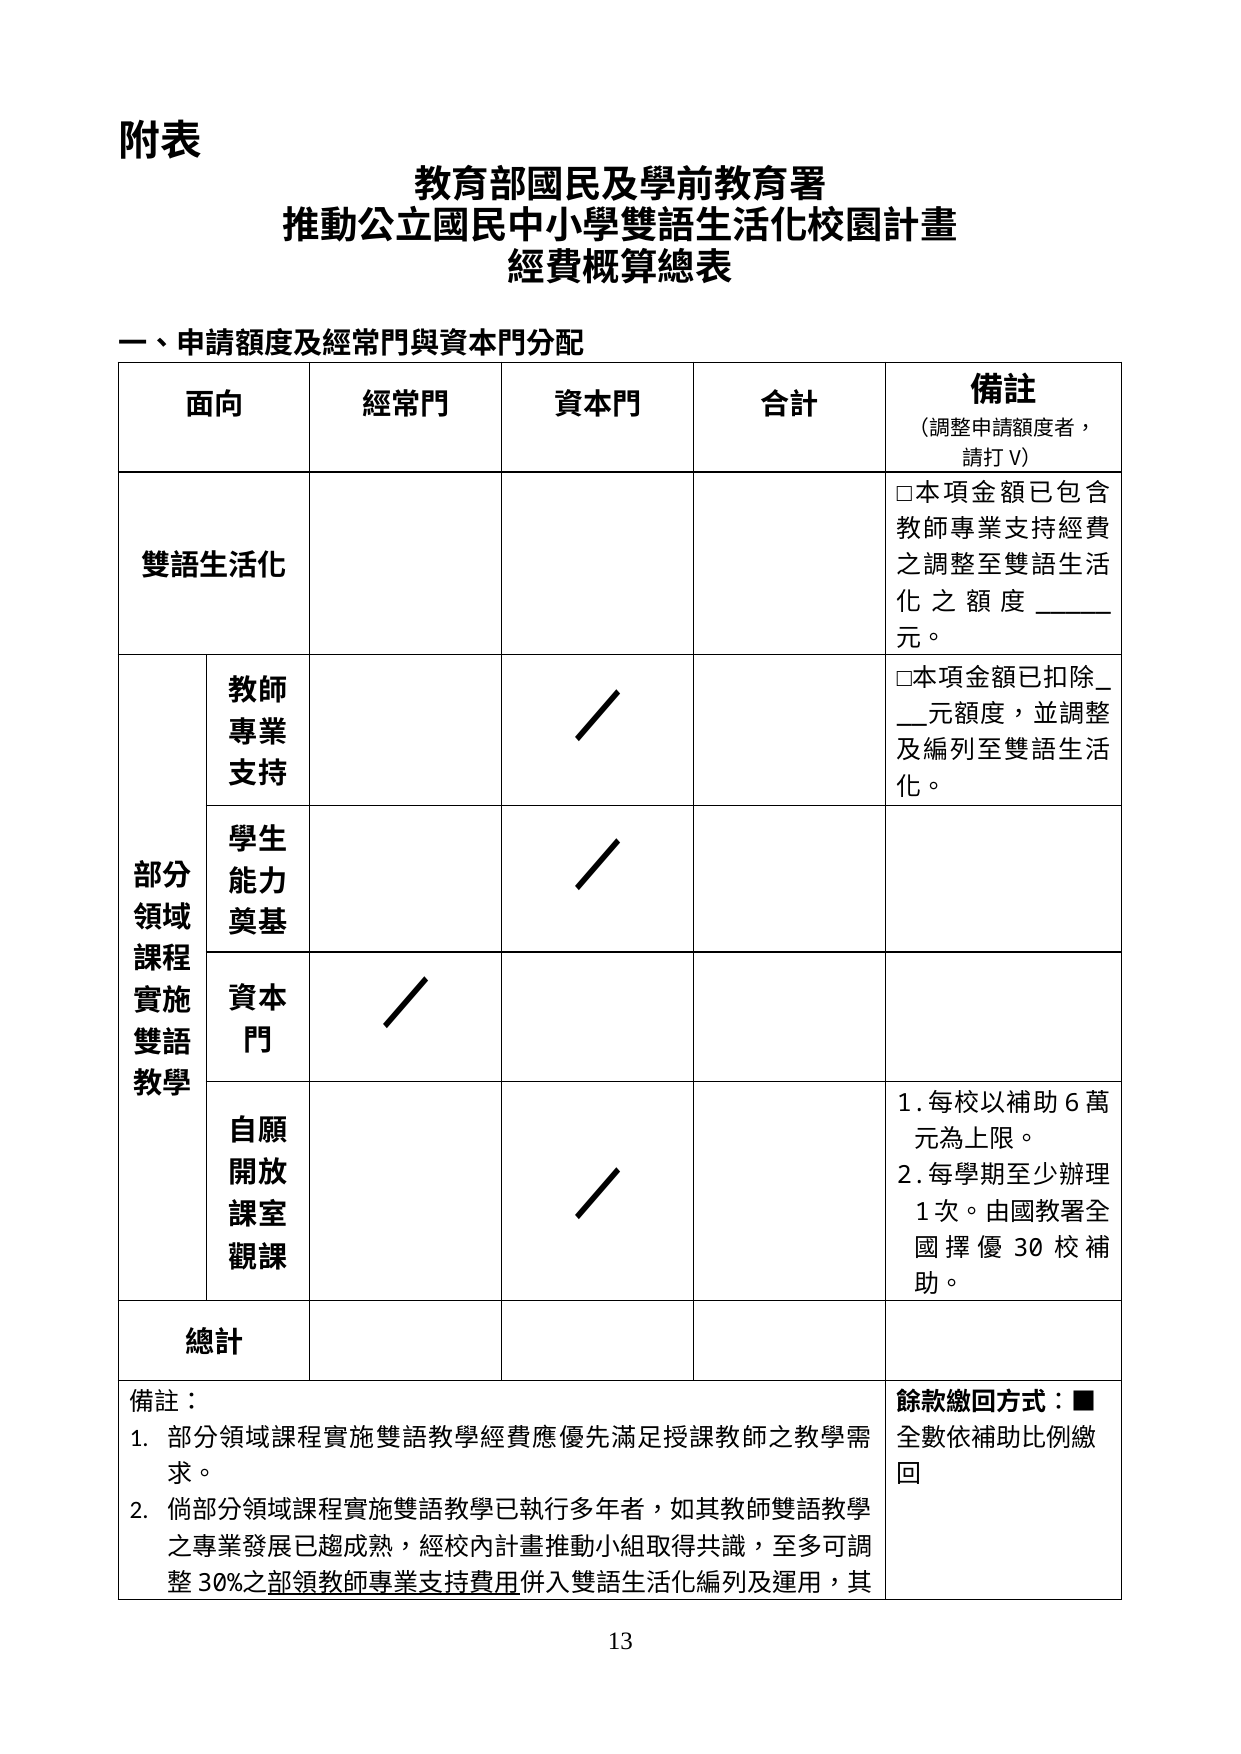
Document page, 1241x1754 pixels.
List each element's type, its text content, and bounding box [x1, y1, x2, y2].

table_cell 總計 [119, 1301, 309, 1380]
table_cell 備註： 部分領域課程實施雙語教學經費應優先滿足授課教師之教學需求。 倘部分領域課程實施雙語教學已執行多年者，如其教師雙語教學之專業發展已趨成熟，經校內計畫推動小組取得共識，至多可調整30%之部領教師專業支持費用併入雙語生活化編列及運用，其 [119, 1381, 885, 1598]
table_cell [310, 1082, 501, 1300]
table_cell [310, 655, 501, 805]
table_cell ╱ [310, 953, 501, 1081]
table_header 合計 [694, 363, 885, 471]
table_cell [502, 1301, 693, 1380]
table_header 經常門 [310, 363, 501, 471]
table_cell 資本門 [207, 953, 309, 1081]
table_cell □本項金額已包含教師專業支持經費之調整至雙語生活化之額度_____元。 [886, 473, 1121, 654]
table_cell ╱ [502, 655, 693, 805]
table_cell [694, 953, 885, 1081]
table_cell 餘款繳回方式：■全數依補助比例繳回 [886, 1381, 1121, 1598]
subtitle 教育部國民及學前教育署 [118, 164, 1122, 205]
subtitle 一、申請額度及經常門與資本門分配 [118, 320, 1122, 362]
table_cell [502, 953, 693, 1081]
table_cell [694, 806, 885, 951]
table_cell ╱ [502, 806, 693, 951]
table_cell [310, 806, 501, 951]
table_header 面向 [119, 363, 309, 471]
table_cell [694, 473, 885, 654]
subtitle 經費概算總表 [118, 247, 1122, 289]
table_cell □本項金額已扣除___元額度，並調整及編列至雙語生活化。 [886, 655, 1121, 805]
table_cell [694, 655, 885, 805]
subtitle 推動公立國民中小學雙語生活化校園計畫 [118, 205, 1122, 247]
table_cell [886, 806, 1121, 951]
table_cell 雙語生活化 [119, 473, 309, 654]
table_cell [310, 1301, 501, 1380]
table_cell [310, 473, 501, 654]
table_cell 自願開放課室觀課 [207, 1082, 309, 1300]
table_header 備註 （調整申請額度者， 請打V） [886, 363, 1121, 471]
subtitle 附表 [118, 122, 1122, 164]
table_cell 部分領域課程實施雙語教學 [119, 655, 206, 1300]
table_cell 學生能力奠基 [207, 806, 309, 951]
table_cell [886, 953, 1121, 1081]
table_cell [502, 473, 693, 654]
table_cell 教師專業支持 [207, 655, 309, 805]
table_cell [694, 1082, 885, 1300]
table_cell ╱ [502, 1082, 693, 1300]
table_cell [886, 1301, 1121, 1380]
table_cell [694, 1301, 885, 1380]
table_cell 1.每校以補助6萬元為上限。 2.每學期至少辦理1次。由國教署全國擇優30校補助。 [886, 1082, 1121, 1300]
table_header 資本門 [502, 363, 693, 471]
